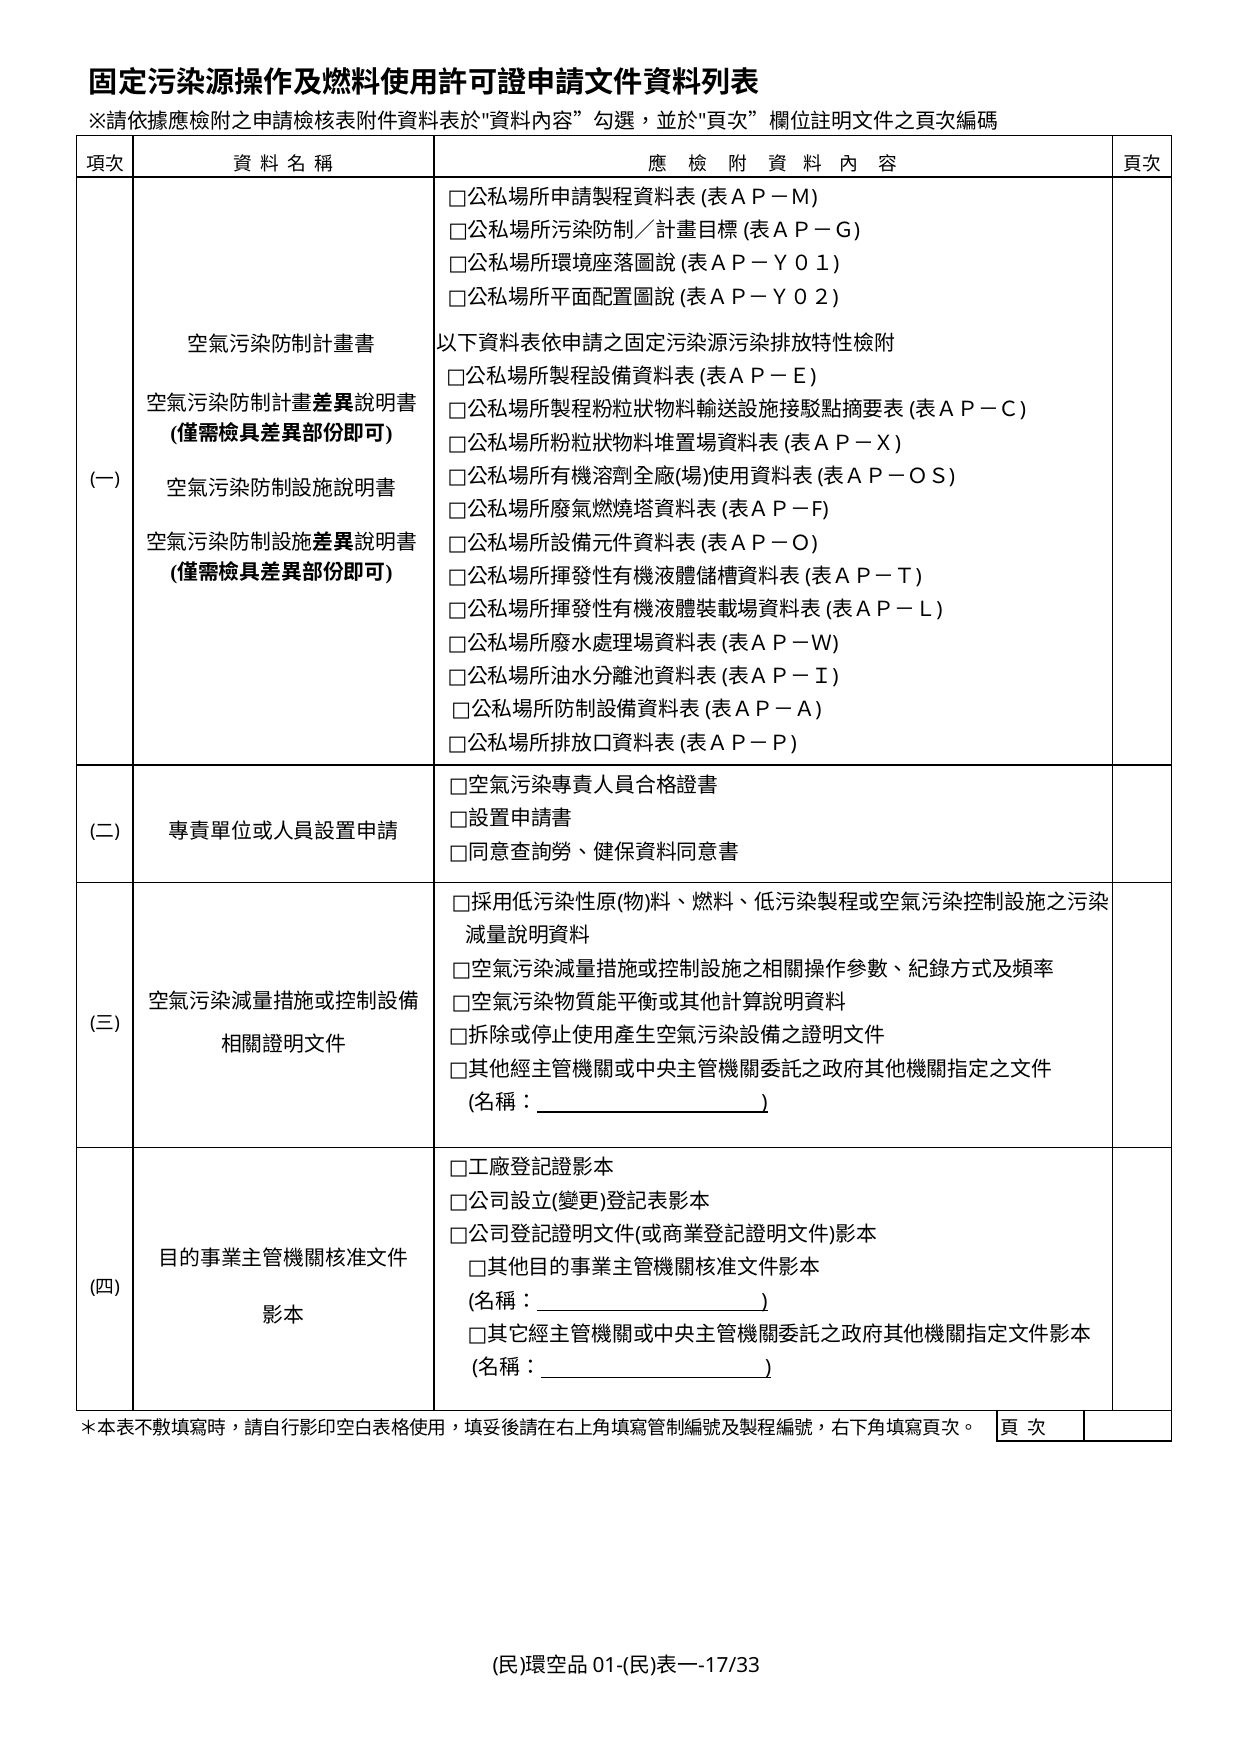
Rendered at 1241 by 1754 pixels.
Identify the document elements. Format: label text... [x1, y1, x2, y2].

table_cell □公私場所申請製程資料表 (表ＡＰ－Ｍ) □公私場所污染防制／計畫目標 (表ＡＰ－Ｇ) □公私場所環境座落圖說 (表ＡＰ－Ｙ０１) □公私場所平面配置圖說 (表ＡＰ－Ｙ０２) 以下資料表依申請之固定污染源污染排放特性檢附 □公私場所製程設備資料表 (表ＡＰ－Ｅ) □公私場所製程粉粒狀物料輸送設施接駁點摘要表 (表ＡＰ－Ｃ) □公私場所粉粒狀物料堆置場資料表 (表ＡＰ－Ｘ) □公私場所有機溶劑全廠(場)使用資料表 (表ＡＰ－ＯＳ) □公私場所廢氣燃燒塔資料表 (表ＡＰ－F) □公私場所設備元件資料表 (表ＡＰ－Ｏ) □公私場所揮發性有機液體儲槽資料表 (表ＡＰ－Ｔ) □公私場所揮發性有機液體裝載場資料表 (表ＡＰ－Ｌ) □公私場所廢水處理場資料表 (表ＡＰ－Ｗ) □公私場所油水分離池資料表 (表ＡＰ－Ｉ) □公私場所防制設備資料表 (表ＡＰ－Ａ) □公私場所排放口資料表 (表ＡＰ－Ｐ) [435, 178, 1112, 764]
table_cell 空氣污染減量措施或控制設備 相關證明文件 [134, 883, 433, 1146]
table_cell [1113, 883, 1171, 1146]
text ※請依據應檢附之申請檢核表附件資料表於"資料內容”勾選，並於"頁次”欄位註明文件之頁次編碼 [89, 101, 1163, 135]
table_cell (四) [77, 1148, 132, 1409]
table_cell 專責單位或人員設置申請 [134, 766, 433, 881]
table_cell [1113, 766, 1171, 881]
table_cell [1172, 1410, 1176, 1440]
table_cell [1113, 1148, 1171, 1409]
table_header [1172, 135, 1176, 176]
table_cell [1172, 881, 1176, 1146]
text 固定污染源操作及燃料使用許可證申請文件資料列表 [89, 59, 1163, 101]
table_cell 頁 次 [998, 1411, 1083, 1440]
table_cell [1172, 764, 1176, 881]
table_header 資 料 名 稱 [134, 136, 433, 176]
table_cell 目的事業主管機關核准文件 影本 [134, 1148, 433, 1409]
table_header 項次 [77, 136, 132, 176]
table_cell [1113, 178, 1171, 764]
table_cell (二) [77, 766, 132, 881]
table_cell 空氣污染防制計畫書 空氣污染防制計畫差異說明書 (僅需檢具差異部份即可) 空氣污染防制設施說明書 空氣污染防制設施差異說明書 (僅需檢具差異部份即可) [134, 178, 433, 764]
table_cell (一) [77, 178, 132, 764]
table_cell [1172, 176, 1176, 764]
table_cell (三) [77, 883, 132, 1146]
table_cell □採用低污染性原(物)料、燃料、低污染製程或空氣污染控制設施之污染減量說明資料 □空氣污染減量措施或控制設施之相關操作參數、紀錄方式及頻率 □空氣污染物質能平衡或其他計算說明資料 □拆除或停止使用產生空氣污染設備之證明文件 □其他經主管機關或中央主管機關委託之政府其他機關指定之文件 (名稱： ) [435, 883, 1112, 1146]
table_cell ＊本表不敷填寫時，請自行影印空白表格使用，填妥後請在右上角填寫管制編號及製程編號，右下角填寫頁次。 [76, 1411, 996, 1440]
table_cell [1172, 1146, 1176, 1409]
table_header 頁次 [1113, 136, 1171, 176]
table_cell □工廠登記證影本 □公司設立(變更)登記表影本 □公司登記證明文件(或商業登記證明文件)影本 □其他目的事業主管機關核准文件影本 (名稱： ) □其它經主管機關或中央主管機關委託之政府其他機關指定文件影本 (名稱： ) [435, 1148, 1112, 1409]
table_cell □空氣污染專責人員合格證書 □設置申請書 □同意查詢勞、健保資料同意書 [435, 766, 1112, 881]
table_header 應 檢 附 資 料 內 容 [435, 136, 1112, 176]
table_cell [1085, 1411, 1171, 1440]
